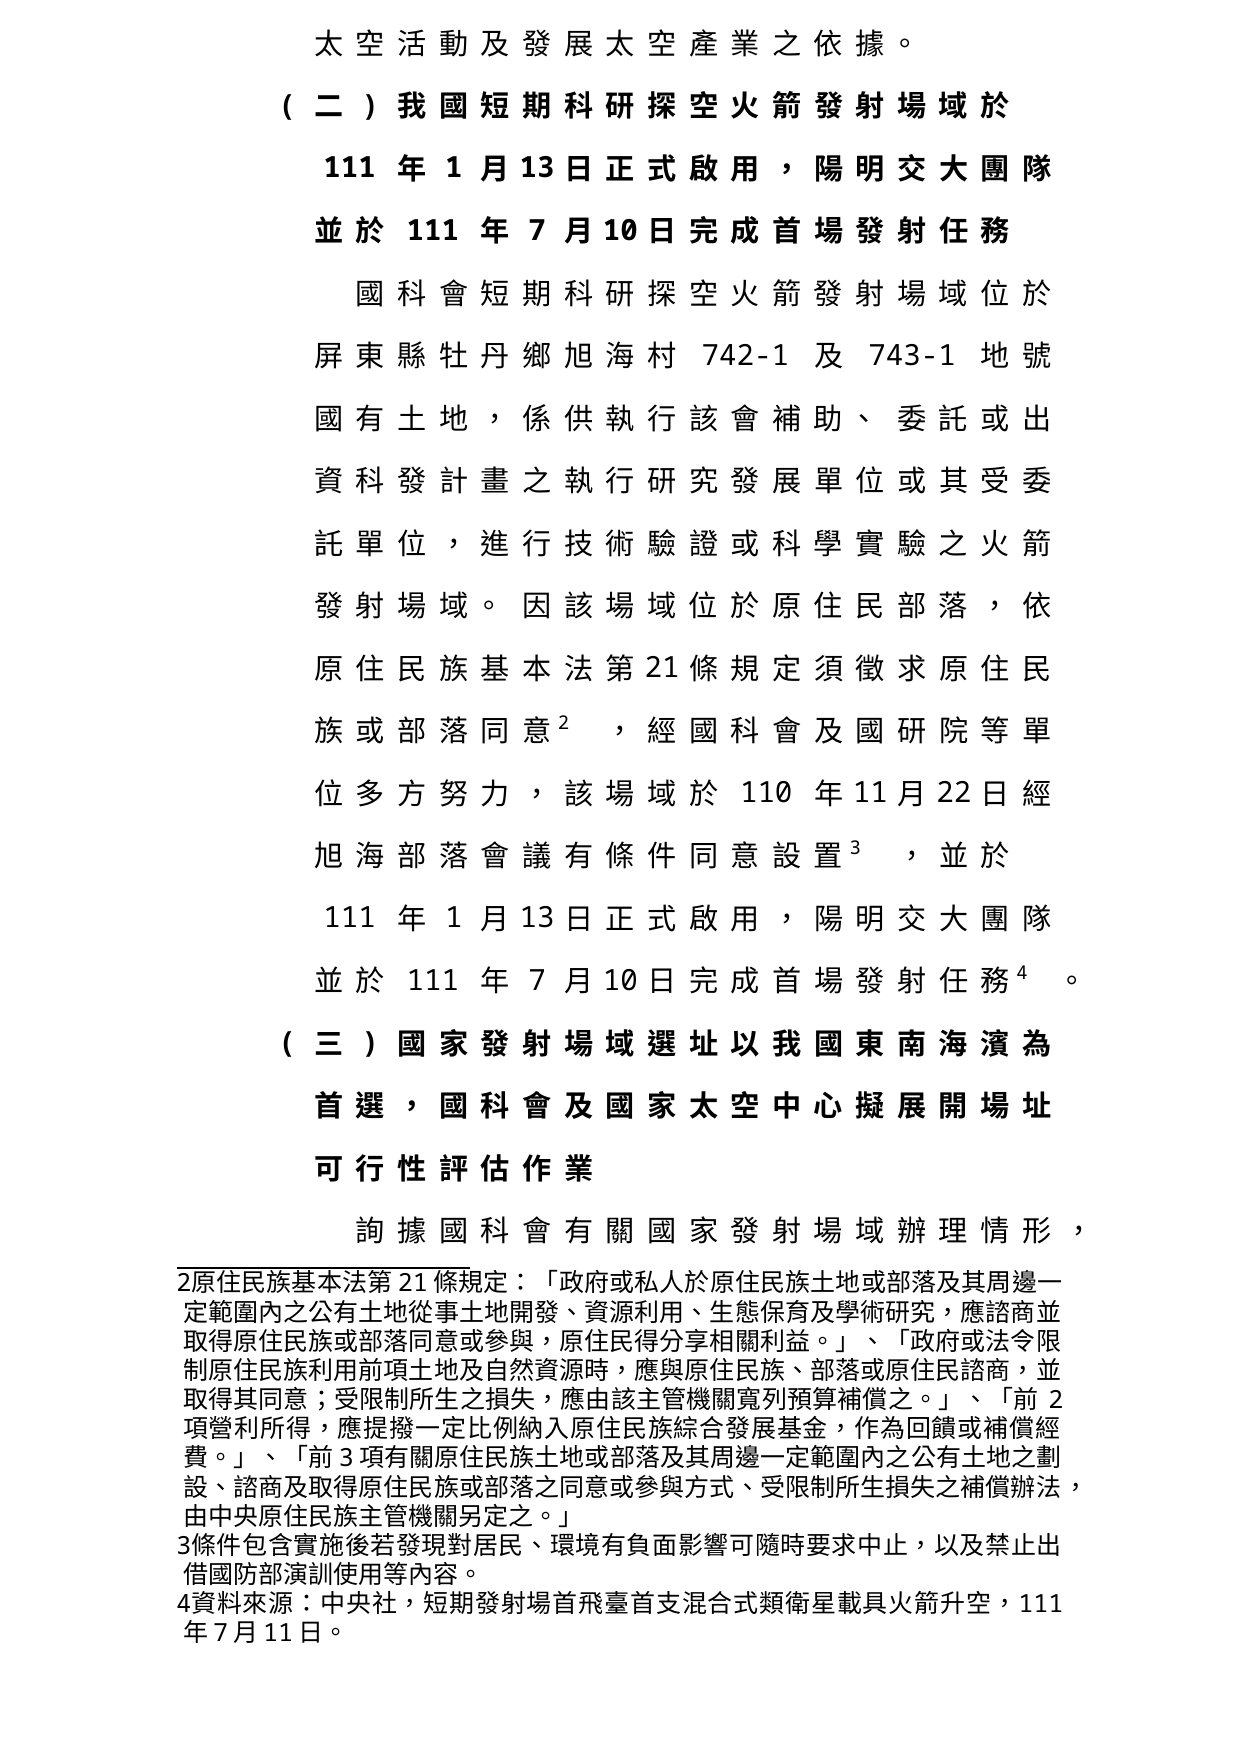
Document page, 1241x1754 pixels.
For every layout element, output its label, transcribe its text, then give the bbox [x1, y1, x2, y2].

text (二)我國短期科研探空火箭發射場域於111年1月13日正式啟用，陽明交大團隊並於111年7月10日完成首場發射任務 [242, 62, 1058, 250]
text 條件包含實施後若發現對居民、環境有負面影響可隨時要求中止，以及禁止出借國防部演訓使用等內容。 [176, 1531, 1063, 1589]
text 國科會短期科研探空火箭發射場域位於屏東縣牡丹鄉旭海村742-1及743-1地號國有土地，係供執行該會補助、委託或出資科發計畫之執行研究發展單位或其受委託單位，進行技術驗證或科學實驗之火箭發射場域。因該場域位於原住民部落，依原住民族基本法第21條規定須徵求原住民族或部落同意，經國科會及國研院等單位多方努力，該場域於110年11月22日經旭海部落會議有條件同意設置，並於111年1月13日正式啟用，陽明交大團隊並於111年7月10日完成首場發射任務。 [271, 250, 1058, 1000]
text 資料來源：中央社，短期發射場首飛臺首支混合式類衛星載具火箭升空，111年7月11日。 [176, 1589, 1063, 1648]
text 原住民族基本法第21條規定：「政府或私人於原住民族土地或部落及其周邊一定範圍內之公有土地從事土地開發、資源利用、生態保育及學術研究，應諮商並取得原住民族或部落同意或參與，原住民得分享相關利益。」、「政府或法令限制原住民族利用前項土地及自然資源時，應與原住民族、部落或原住民諮商，並取得其同意；受限制所生之損失，應由該主管機關寬列預算補償之。」、「前2項營利所得，應提撥一定比例納入原住民族綜合發展基金，作為回饋或補償經費。」、「前3項有關原住民族土地或部落及其周邊一定範圍內之公有土地之劃設、諮商及取得原住民族或部落之同意或參與方式、受限制所生損失之補償辦法，由中央原住民族主管機關另定之。」 [176, 1268, 1063, 1531]
text 太空發展法於110年6月16日制定公布，並於111年1月20日施行，國科會依據太空發展法第10條至第13條及第15條第3項規定所訂「發射載具及太空載具登錄作業辦法」、「發射載具發射許可及太空事故處理辦法」、「發射場域土地之選址設置營運管理補償及回饋辦法」及「民間太空載具資訊提供及補償辦法」等4項子法，亦配合於同日施行，以作為我國管理太空活動及發展太空產業之依據。 [271, 0, 1058, 62]
text 詢據國科會有關國家發射場域辦理情形，內容略以： [271, 1187, 1058, 1250]
text (三)國家發射場域選址以我國東南海濱為首選，國科會及國家太空中心擬展開場址可行性評估作業 [242, 1000, 1058, 1187]
